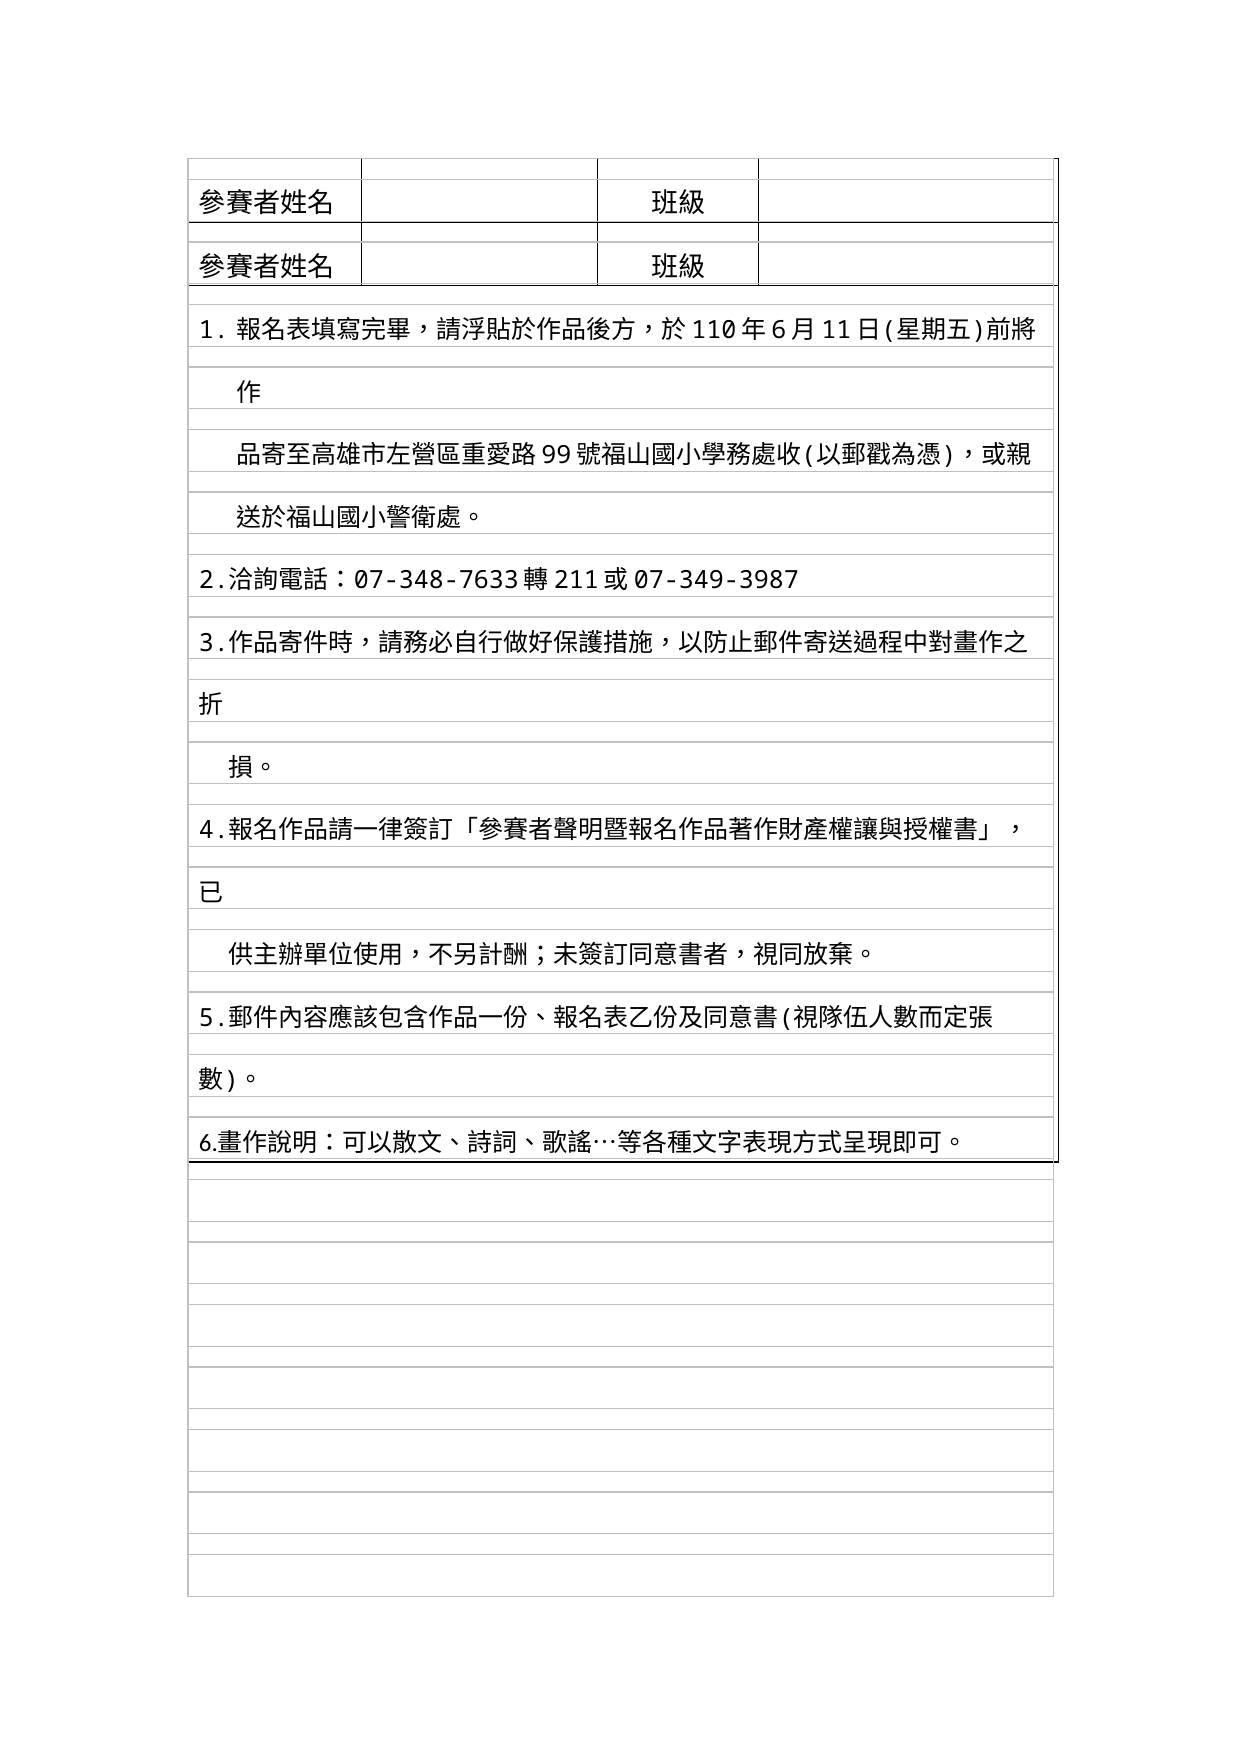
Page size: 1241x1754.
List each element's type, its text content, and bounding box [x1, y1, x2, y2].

table_cell 報名表填寫完畢，請浮貼於作品後方，於110年6月11日(星期五)前將作 品寄至高雄市左營區重愛路99號福山國小學務處收(以郵戳為憑)，或親送於福山國小警衛處。 2.洽詢電話：07-348-7633轉211或07-349-3987 3.作品寄件時，請務必自行做好保護措施，以防止郵件寄送過程中對畫作之折 損。 4.報名作品請一律簽訂「參賽者聲明暨報名作品著作財產權讓與授權書」，已 供主辦單位使用，不另計酬；未簽訂同意書者，視同放棄。 5.郵件內容應該包含作品一份、報名表乙份及同意書(視隊伍人數而定張數)。 6.畫作說明：可以散文、詩詞、歌謠…等各種文字表現方式呈現即可。 [189, 847, 1053, 866]
table_cell [189, 223, 361, 241]
table_cell 報名表填寫完畢，請浮貼於作品後方，於110年6月11日(星期五)前將作 品寄至高雄市左營區重愛路99號福山國小學務處收(以郵戳為憑)，或親送於福山國小警衛處。 2.洽詢電話：07-348-7633轉211或07-349-3987 3.作品寄件時，請務必自行做好保護措施，以防止郵件寄送過程中對畫作之折 損。 4.報名作品請一律簽訂「參賽者聲明暨報名作品著作財產權讓與授權書」，已 供主辦單位使用，不另計酬；未簽訂同意書者，視同放棄。 5.郵件內容應該包含作品一份、報名表乙份及同意書(視隊伍人數而定張數)。 6.畫作說明：可以散文、詩詞、歌謠…等各種文字表現方式呈現即可。 [189, 784, 1053, 804]
table_cell 報名表填寫完畢，請浮貼於作品後方，於110年6月11日(星期五)前將作 品寄至高雄市左營區重愛路99號福山國小學務處收(以郵戳為憑)，或親送於福山國小警衛處。 2.洽詢電話：07-348-7633轉211或07-349-3987 3.作品寄件時，請務必自行做好保護措施，以防止郵件寄送過程中對畫作之折 損。 4.報名作品請一律簽訂「參賽者聲明暨報名作品著作財產權讓與授權書」，已 供主辦單位使用，不另計酬；未簽訂同意書者，視同放棄。 5.郵件內容應該包含作品一份、報名表乙份及同意書(視隊伍人數而定張數)。 6.畫作說明：可以散文、詩詞、歌謠…等各種文字表現方式呈現即可。 [189, 493, 1053, 533]
table_cell 報名表填寫完畢，請浮貼於作品後方，於110年6月11日(星期五)前將作 品寄至高雄市左營區重愛路99號福山國小學務處收(以郵戳為憑)，或親送於福山國小警衛處。 2.洽詢電話：07-348-7633轉211或07-349-3987 3.作品寄件時，請務必自行做好保護措施，以防止郵件寄送過程中對畫作之折 損。 4.報名作品請一律簽訂「參賽者聲明暨報名作品著作財產權讓與授權書」，已 供主辦單位使用，不另計酬；未簽訂同意書者，視同放棄。 5.郵件內容應該包含作品一份、報名表乙份及同意書(視隊伍人數而定張數)。 6.畫作說明：可以散文、詩詞、歌謠…等各種文字表現方式呈現即可。 [189, 555, 1053, 596]
table_cell 參賽者姓名 [189, 180, 361, 221]
table_cell 報名表填寫完畢，請浮貼於作品後方，於110年6月11日(星期五)前將作 品寄至高雄市左營區重愛路99號福山國小學務處收(以郵戳為憑)，或親送於福山國小警衛處。 2.洽詢電話：07-348-7633轉211或07-349-3987 3.作品寄件時，請務必自行做好保護措施，以防止郵件寄送過程中對畫作之折 損。 4.報名作品請一律簽訂「參賽者聲明暨報名作品著作財產權讓與授權書」，已 供主辦單位使用，不另計酬；未簽訂同意書者，視同放棄。 5.郵件內容應該包含作品一份、報名表乙份及同意書(視隊伍人數而定張數)。 6.畫作說明：可以散文、詩詞、歌謠…等各種文字表現方式呈現即可。 [189, 972, 1053, 991]
table_cell 報名表填寫完畢，請浮貼於作品後方，於110年6月11日(星期五)前將作 品寄至高雄市左營區重愛路99號福山國小學務處收(以郵戳為憑)，或親送於福山國小警衛處。 2.洽詢電話：07-348-7633轉211或07-349-3987 3.作品寄件時，請務必自行做好保護措施，以防止郵件寄送過程中對畫作之折 損。 4.報名作品請一律簽訂「參賽者聲明暨報名作品著作財產權讓與授權書」，已 供主辦單位使用，不另計酬；未簽訂同意書者，視同放棄。 5.郵件內容應該包含作品一份、報名表乙份及同意書(視隊伍人數而定張數)。 6.畫作說明：可以散文、詩詞、歌謠…等各種文字表現方式呈現即可。 [189, 1118, 1053, 1158]
table_cell 班級 [598, 180, 758, 221]
table_cell 報名表填寫完畢，請浮貼於作品後方，於110年6月11日(星期五)前將作 品寄至高雄市左營區重愛路99號福山國小學務處收(以郵戳為憑)，或親送於福山國小警衛處。 2.洽詢電話：07-348-7633轉211或07-349-3987 3.作品寄件時，請務必自行做好保護措施，以防止郵件寄送過程中對畫作之折 損。 4.報名作品請一律簽訂「參賽者聲明暨報名作品著作財產權讓與授權書」，已 供主辦單位使用，不另計酬；未簽訂同意書者，視同放棄。 5.郵件內容應該包含作品一份、報名表乙份及同意書(視隊伍人數而定張數)。 6.畫作說明：可以散文、詩詞、歌謠…等各種文字表現方式呈現即可。 [189, 409, 1053, 429]
table_cell [598, 159, 758, 179]
table_cell 報名表填寫完畢，請浮貼於作品後方，於110年6月11日(星期五)前將作 品寄至高雄市左營區重愛路99號福山國小學務處收(以郵戳為憑)，或親送於福山國小警衛處。 2.洽詢電話：07-348-7633轉211或07-349-3987 3.作品寄件時，請務必自行做好保護措施，以防止郵件寄送過程中對畫作之折 損。 4.報名作品請一律簽訂「參賽者聲明暨報名作品著作財產權讓與授權書」，已 供主辦單位使用，不另計酬；未簽訂同意書者，視同放棄。 5.郵件內容應該包含作品一份、報名表乙份及同意書(視隊伍人數而定張數)。 6.畫作說明：可以散文、詩詞、歌謠…等各種文字表現方式呈現即可。 [189, 930, 1053, 971]
table_cell [362, 159, 597, 179]
table_cell 報名表填寫完畢，請浮貼於作品後方，於110年6月11日(星期五)前將作 品寄至高雄市左營區重愛路99號福山國小學務處收(以郵戳為憑)，或親送於福山國小警衛處。 2.洽詢電話：07-348-7633轉211或07-349-3987 3.作品寄件時，請務必自行做好保護措施，以防止郵件寄送過程中對畫作之折 損。 4.報名作品請一律簽訂「參賽者聲明暨報名作品著作財產權讓與授權書」，已 供主辦單位使用，不另計酬；未簽訂同意書者，視同放棄。 5.郵件內容應該包含作品一份、報名表乙份及同意書(視隊伍人數而定張數)。 6.畫作說明：可以散文、詩詞、歌謠…等各種文字表現方式呈現即可。 [189, 868, 1053, 908]
table_cell 報名表填寫完畢，請浮貼於作品後方，於110年6月11日(星期五)前將作 品寄至高雄市左營區重愛路99號福山國小學務處收(以郵戳為憑)，或親送於福山國小警衛處。 2.洽詢電話：07-348-7633轉211或07-349-3987 3.作品寄件時，請務必自行做好保護措施，以防止郵件寄送過程中對畫作之折 損。 4.報名作品請一律簽訂「參賽者聲明暨報名作品著作財產權讓與授權書」，已 供主辦單位使用，不另計酬；未簽訂同意書者，視同放棄。 5.郵件內容應該包含作品一份、報名表乙份及同意書(視隊伍人數而定張數)。 6.畫作說明：可以散文、詩詞、歌謠…等各種文字表現方式呈現即可。 [189, 618, 1053, 658]
table_cell [598, 223, 758, 241]
table_cell 報名表填寫完畢，請浮貼於作品後方，於110年6月11日(星期五)前將作 品寄至高雄市左營區重愛路99號福山國小學務處收(以郵戳為憑)，或親送於福山國小警衛處。 2.洽詢電話：07-348-7633轉211或07-349-3987 3.作品寄件時，請務必自行做好保護措施，以防止郵件寄送過程中對畫作之折 損。 4.報名作品請一律簽訂「參賽者聲明暨報名作品著作財產權讓與授權書」，已 供主辦單位使用，不另計酬；未簽訂同意書者，視同放棄。 5.郵件內容應該包含作品一份、報名表乙份及同意書(視隊伍人數而定張數)。 6.畫作說明：可以散文、詩詞、歌謠…等各種文字表現方式呈現即可。 [189, 993, 1053, 1033]
table_cell [759, 180, 1053, 221]
table_cell 報名表填寫完畢，請浮貼於作品後方，於110年6月11日(星期五)前將作 品寄至高雄市左營區重愛路99號福山國小學務處收(以郵戳為憑)，或親送於福山國小警衛處。 2.洽詢電話：07-348-7633轉211或07-349-3987 3.作品寄件時，請務必自行做好保護措施，以防止郵件寄送過程中對畫作之折 損。 4.報名作品請一律簽訂「參賽者聲明暨報名作品著作財產權讓與授權書」，已 供主辦單位使用，不另計酬；未簽訂同意書者，視同放棄。 5.郵件內容應該包含作品一份、報名表乙份及同意書(視隊伍人數而定張數)。 6.畫作說明：可以散文、詩詞、歌謠…等各種文字表現方式呈現即可。 [189, 305, 1053, 346]
table_cell [189, 159, 361, 179]
table_cell [362, 223, 597, 241]
table_cell 報名表填寫完畢，請浮貼於作品後方，於110年6月11日(星期五)前將作 品寄至高雄市左營區重愛路99號福山國小學務處收(以郵戳為憑)，或親送於福山國小警衛處。 2.洽詢電話：07-348-7633轉211或07-349-3987 3.作品寄件時，請務必自行做好保護措施，以防止郵件寄送過程中對畫作之折 損。 4.報名作品請一律簽訂「參賽者聲明暨報名作品著作財產權讓與授權書」，已 供主辦單位使用，不另計酬；未簽訂同意書者，視同放棄。 5.郵件內容應該包含作品一份、報名表乙份及同意書(視隊伍人數而定張數)。 6.畫作說明：可以散文、詩詞、歌謠…等各種文字表現方式呈現即可。 [189, 534, 1053, 554]
table_cell [1054, 159, 1058, 222]
table_cell 班級 [598, 243, 758, 283]
table_cell 報名表填寫完畢，請浮貼於作品後方，於110年6月11日(星期五)前將作 品寄至高雄市左營區重愛路99號福山國小學務處收(以郵戳為憑)，或親送於福山國小警衛處。 2.洽詢電話：07-348-7633轉211或07-349-3987 3.作品寄件時，請務必自行做好保護措施，以防止郵件寄送過程中對畫作之折 損。 4.報名作品請一律簽訂「參賽者聲明暨報名作品著作財產權讓與授權書」，已 供主辦單位使用，不另計酬；未簽訂同意書者，視同放棄。 5.郵件內容應該包含作品一份、報名表乙份及同意書(視隊伍人數而定張數)。 6.畫作說明：可以散文、詩詞、歌謠…等各種文字表現方式呈現即可。 [189, 722, 1053, 741]
table_cell 報名表填寫完畢，請浮貼於作品後方，於110年6月11日(星期五)前將作 品寄至高雄市左營區重愛路99號福山國小學務處收(以郵戳為憑)，或親送於福山國小警衛處。 2.洽詢電話：07-348-7633轉211或07-349-3987 3.作品寄件時，請務必自行做好保護措施，以防止郵件寄送過程中對畫作之折 損。 4.報名作品請一律簽訂「參賽者聲明暨報名作品著作財產權讓與授權書」，已 供主辦單位使用，不另計酬；未簽訂同意書者，視同放棄。 5.郵件內容應該包含作品一份、報名表乙份及同意書(視隊伍人數而定張數)。 6.畫作說明：可以散文、詩詞、歌謠…等各種文字表現方式呈現即可。 [189, 597, 1053, 616]
table_cell 報名表填寫完畢，請浮貼於作品後方，於110年6月11日(星期五)前將作 品寄至高雄市左營區重愛路99號福山國小學務處收(以郵戳為憑)，或親送於福山國小警衛處。 2.洽詢電話：07-348-7633轉211或07-349-3987 3.作品寄件時，請務必自行做好保護措施，以防止郵件寄送過程中對畫作之折 損。 4.報名作品請一律簽訂「參賽者聲明暨報名作品著作財產權讓與授權書」，已 供主辦單位使用，不另計酬；未簽訂同意書者，視同放棄。 5.郵件內容應該包含作品一份、報名表乙份及同意書(視隊伍人數而定張數)。 6.畫作說明：可以散文、詩詞、歌謠…等各種文字表現方式呈現即可。 [189, 286, 1053, 304]
table_cell 報名表填寫完畢，請浮貼於作品後方，於110年6月11日(星期五)前將作 品寄至高雄市左營區重愛路99號福山國小學務處收(以郵戳為憑)，或親送於福山國小警衛處。 2.洽詢電話：07-348-7633轉211或07-349-3987 3.作品寄件時，請務必自行做好保護措施，以防止郵件寄送過程中對畫作之折 損。 4.報名作品請一律簽訂「參賽者聲明暨報名作品著作財產權讓與授權書」，已 供主辦單位使用，不另計酬；未簽訂同意書者，視同放棄。 5.郵件內容應該包含作品一份、報名表乙份及同意書(視隊伍人數而定張數)。 6.畫作說明：可以散文、詩詞、歌謠…等各種文字表現方式呈現即可。 [189, 805, 1053, 846]
table_cell 報名表填寫完畢，請浮貼於作品後方，於110年6月11日(星期五)前將作 品寄至高雄市左營區重愛路99號福山國小學務處收(以郵戳為憑)，或親送於福山國小警衛處。 2.洽詢電話：07-348-7633轉211或07-349-3987 3.作品寄件時，請務必自行做好保護措施，以防止郵件寄送過程中對畫作之折 損。 4.報名作品請一律簽訂「參賽者聲明暨報名作品著作財產權讓與授權書」，已 供主辦單位使用，不另計酬；未簽訂同意書者，視同放棄。 5.郵件內容應該包含作品一份、報名表乙份及同意書(視隊伍人數而定張數)。 6.畫作說明：可以散文、詩詞、歌謠…等各種文字表現方式呈現即可。 [189, 659, 1053, 679]
table_cell [759, 223, 1053, 241]
table_cell 報名表填寫完畢，請浮貼於作品後方，於110年6月11日(星期五)前將作 品寄至高雄市左營區重愛路99號福山國小學務處收(以郵戳為憑)，或親送於福山國小警衛處。 2.洽詢電話：07-348-7633轉211或07-349-3987 3.作品寄件時，請務必自行做好保護措施，以防止郵件寄送過程中對畫作之折 損。 4.報名作品請一律簽訂「參賽者聲明暨報名作品著作財產權讓與授權書」，已 供主辦單位使用，不另計酬；未簽訂同意書者，視同放棄。 5.郵件內容應該包含作品一份、報名表乙份及同意書(視隊伍人數而定張數)。 6.畫作說明：可以散文、詩詞、歌謠…等各種文字表現方式呈現即可。 [189, 472, 1053, 491]
table_cell 報名表填寫完畢，請浮貼於作品後方，於110年6月11日(星期五)前將作 品寄至高雄市左營區重愛路99號福山國小學務處收(以郵戳為憑)，或親送於福山國小警衛處。 2.洽詢電話：07-348-7633轉211或07-349-3987 3.作品寄件時，請務必自行做好保護措施，以防止郵件寄送過程中對畫作之折 損。 4.報名作品請一律簽訂「參賽者聲明暨報名作品著作財產權讓與授權書」，已 供主辦單位使用，不另計酬；未簽訂同意書者，視同放棄。 5.郵件內容應該包含作品一份、報名表乙份及同意書(視隊伍人數而定張數)。 6.畫作說明：可以散文、詩詞、歌謠…等各種文字表現方式呈現即可。 [189, 347, 1053, 366]
table_cell [362, 243, 597, 283]
table_cell 報名表填寫完畢，請浮貼於作品後方，於110年6月11日(星期五)前將作 品寄至高雄市左營區重愛路99號福山國小學務處收(以郵戳為憑)，或親送於福山國小警衛處。 2.洽詢電話：07-348-7633轉211或07-349-3987 3.作品寄件時，請務必自行做好保護措施，以防止郵件寄送過程中對畫作之折 損。 4.報名作品請一律簽訂「參賽者聲明暨報名作品著作財產權讓與授權書」，已 供主辦單位使用，不另計酬；未簽訂同意書者，視同放棄。 5.郵件內容應該包含作品一份、報名表乙份及同意書(視隊伍人數而定張數)。 6.畫作說明：可以散文、詩詞、歌謠…等各種文字表現方式呈現即可。 [189, 680, 1053, 721]
table_cell 參賽者姓名 [189, 243, 361, 283]
table_cell [1054, 223, 1058, 285]
table_cell 報名表填寫完畢，請浮貼於作品後方，於110年6月11日(星期五)前將作 品寄至高雄市左營區重愛路99號福山國小學務處收(以郵戳為憑)，或親送於福山國小警衛處。 2.洽詢電話：07-348-7633轉211或07-349-3987 3.作品寄件時，請務必自行做好保護措施，以防止郵件寄送過程中對畫作之折 損。 4.報名作品請一律簽訂「參賽者聲明暨報名作品著作財產權讓與授權書」，已 供主辦單位使用，不另計酬；未簽訂同意書者，視同放棄。 5.郵件內容應該包含作品一份、報名表乙份及同意書(視隊伍人數而定張數)。 6.畫作說明：可以散文、詩詞、歌謠…等各種文字表現方式呈現即可。 [189, 909, 1053, 929]
table_cell 報名表填寫完畢，請浮貼於作品後方，於110年6月11日(星期五)前將作 品寄至高雄市左營區重愛路99號福山國小學務處收(以郵戳為憑)，或親送於福山國小警衛處。 2.洽詢電話：07-348-7633轉211或07-349-3987 3.作品寄件時，請務必自行做好保護措施，以防止郵件寄送過程中對畫作之折 損。 4.報名作品請一律簽訂「參賽者聲明暨報名作品著作財產權讓與授權書」，已 供主辦單位使用，不另計酬；未簽訂同意書者，視同放棄。 5.郵件內容應該包含作品一份、報名表乙份及同意書(視隊伍人數而定張數)。 6.畫作說明：可以散文、詩詞、歌謠…等各種文字表現方式呈現即可。 [189, 1034, 1053, 1054]
table_cell 報名表填寫完畢，請浮貼於作品後方，於110年6月11日(星期五)前將作 品寄至高雄市左營區重愛路99號福山國小學務處收(以郵戳為憑)，或親送於福山國小警衛處。 2.洽詢電話：07-348-7633轉211或07-349-3987 3.作品寄件時，請務必自行做好保護措施，以防止郵件寄送過程中對畫作之折 損。 4.報名作品請一律簽訂「參賽者聲明暨報名作品著作財產權讓與授權書」，已 供主辦單位使用，不另計酬；未簽訂同意書者，視同放棄。 5.郵件內容應該包含作品一份、報名表乙份及同意書(視隊伍人數而定張數)。 6.畫作說明：可以散文、詩詞、歌謠…等各種文字表現方式呈現即可。 [189, 430, 1053, 471]
table_cell 報名表填寫完畢，請浮貼於作品後方，於110年6月11日(星期五)前將作 品寄至高雄市左營區重愛路99號福山國小學務處收(以郵戳為憑)，或親送於福山國小警衛處。 2.洽詢電話：07-348-7633轉211或07-349-3987 3.作品寄件時，請務必自行做好保護措施，以防止郵件寄送過程中對畫作之折 損。 4.報名作品請一律簽訂「參賽者聲明暨報名作品著作財產權讓與授權書」，已 供主辦單位使用，不另計酬；未簽訂同意書者，視同放棄。 5.郵件內容應該包含作品一份、報名表乙份及同意書(視隊伍人數而定張數)。 6.畫作說明：可以散文、詩詞、歌謠…等各種文字表現方式呈現即可。 [189, 368, 1053, 408]
table_cell [759, 159, 1053, 179]
table_cell 報名表填寫完畢，請浮貼於作品後方，於110年6月11日(星期五)前將作 品寄至高雄市左營區重愛路99號福山國小學務處收(以郵戳為憑)，或親送於福山國小警衛處。 2.洽詢電話：07-348-7633轉211或07-349-3987 3.作品寄件時，請務必自行做好保護措施，以防止郵件寄送過程中對畫作之折 損。 4.報名作品請一律簽訂「參賽者聲明暨報名作品著作財產權讓與授權書」，已 供主辦單位使用，不另計酬；未簽訂同意書者，視同放棄。 5.郵件內容應該包含作品一份、報名表乙份及同意書(視隊伍人數而定張數)。 6.畫作說明：可以散文、詩詞、歌謠…等各種文字表現方式呈現即可。 [189, 1055, 1053, 1096]
table_cell 報名表填寫完畢，請浮貼於作品後方，於110年6月11日(星期五)前將作 品寄至高雄市左營區重愛路99號福山國小學務處收(以郵戳為憑)，或親送於福山國小警衛處。 2.洽詢電話：07-348-7633轉211或07-349-3987 3.作品寄件時，請務必自行做好保護措施，以防止郵件寄送過程中對畫作之折 損。 4.報名作品請一律簽訂「參賽者聲明暨報名作品著作財產權讓與授權書」，已 供主辦單位使用，不另計酬；未簽訂同意書者，視同放棄。 5.郵件內容應該包含作品一份、報名表乙份及同意書(視隊伍人數而定張數)。 6.畫作說明：可以散文、詩詞、歌謠…等各種文字表現方式呈現即可。 [189, 743, 1053, 783]
table_cell [759, 243, 1053, 283]
table_cell [362, 180, 597, 221]
table_cell 報名表填寫完畢，請浮貼於作品後方，於110年6月11日(星期五)前將作 品寄至高雄市左營區重愛路99號福山國小學務處收(以郵戳為憑)，或親送於福山國小警衛處。 2.洽詢電話：07-348-7633轉211或07-349-3987 3.作品寄件時，請務必自行做好保護措施，以防止郵件寄送過程中對畫作之折 損。 4.報名作品請一律簽訂「參賽者聲明暨報名作品著作財產權讓與授權書」，已 供主辦單位使用，不另計酬；未簽訂同意書者，視同放棄。 5.郵件內容應該包含作品一份、報名表乙份及同意書(視隊伍人數而定張數)。 6.畫作說明：可以散文、詩詞、歌謠…等各種文字表現方式呈現即可。 [189, 1097, 1053, 1116]
